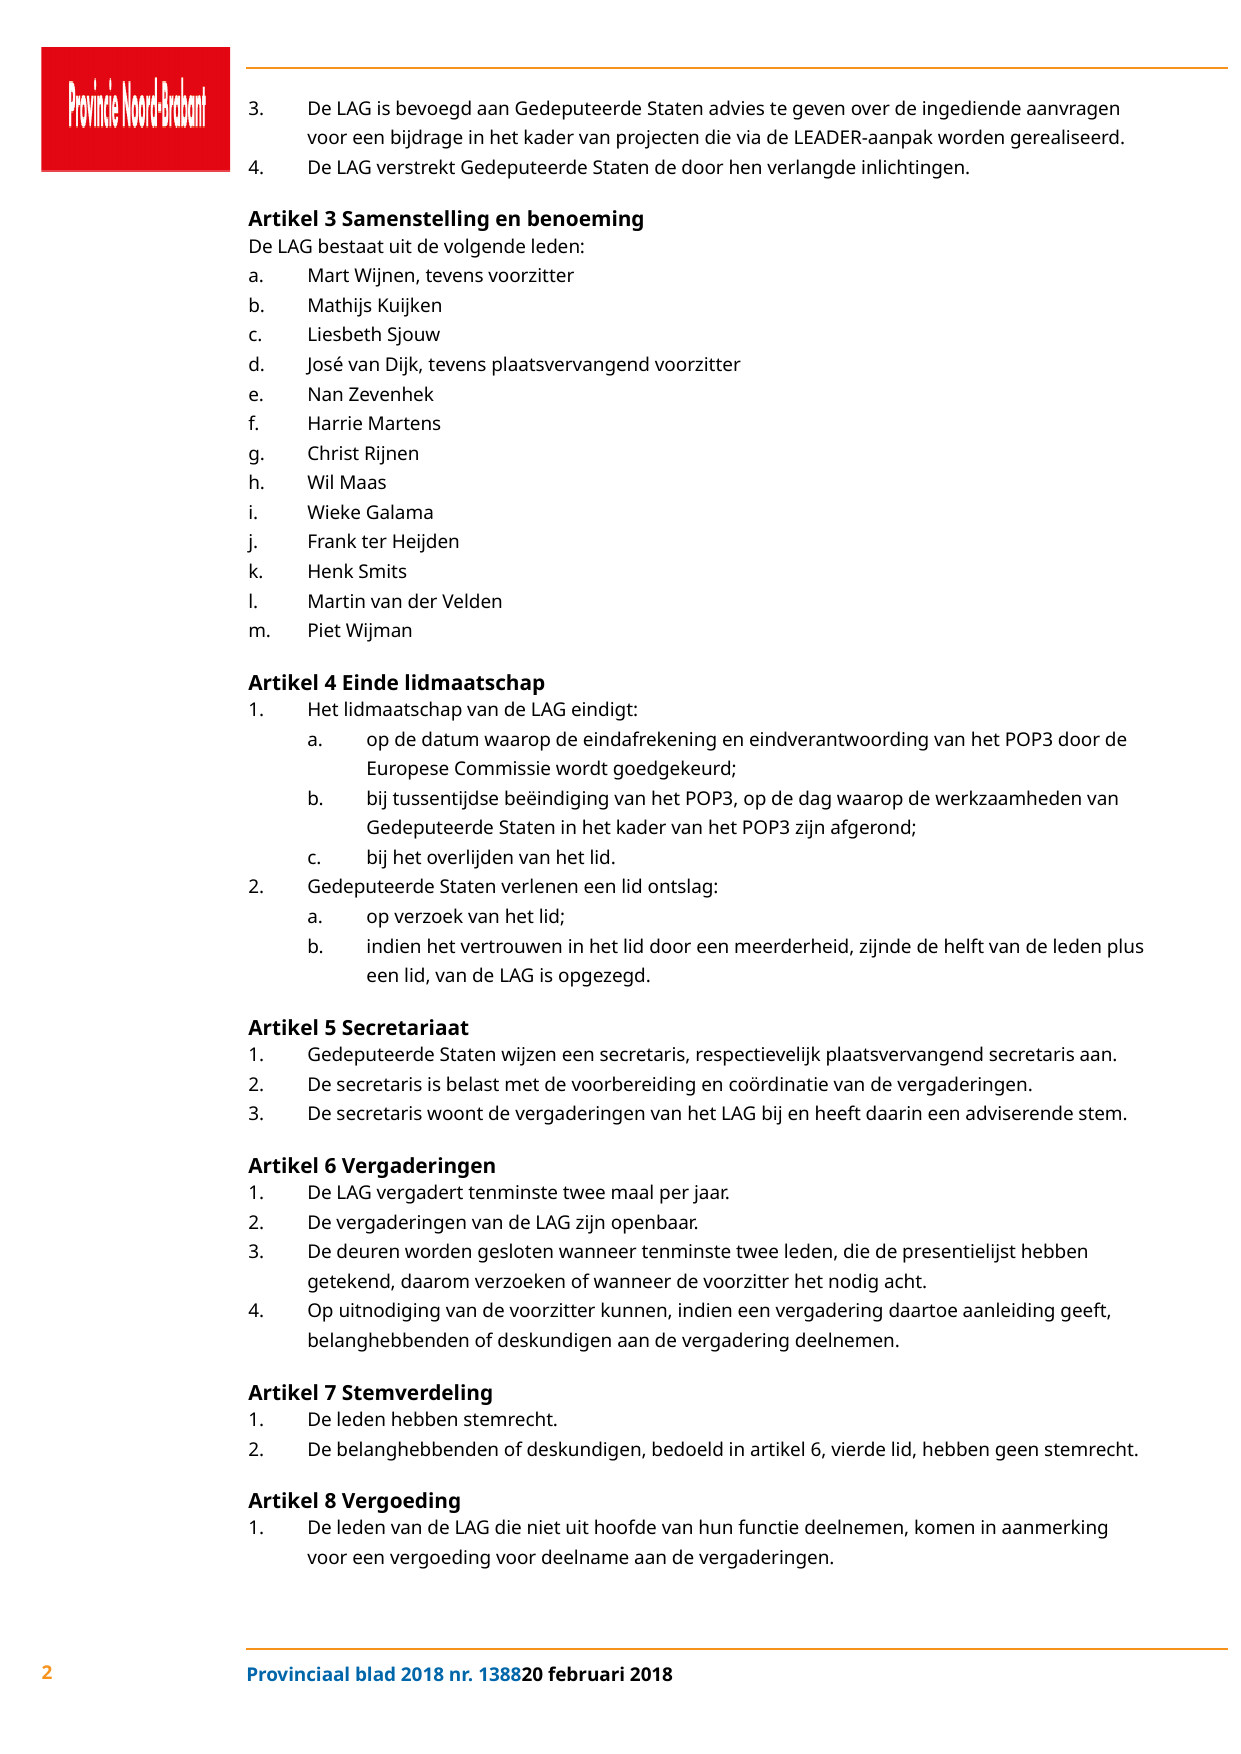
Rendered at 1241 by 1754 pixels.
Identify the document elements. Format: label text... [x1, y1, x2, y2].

list De deuren worden gesloten wanneer tenminste twee leden, die de presentielijst hebben getekend, daarom verzoeken of wanneer de voorzitter het nodig acht. [248, 1238, 1152, 1294]
list Mathijs Kuijken [248, 292, 1152, 318]
list Martin van der Velden [248, 588, 1152, 613]
list De secretaris is belast met de voorbereiding en coördinatie van de vergaderingen. [248, 1071, 1152, 1097]
list Wil Maas [248, 469, 1152, 495]
picture [41, 47, 231, 172]
list op verzoek van het lid; [307, 903, 1152, 929]
text Artikel 5 Secretariaat [248, 1013, 1152, 1041]
list De LAG verstrekt Gedeputeerde Staten de door hen verlangde inlichtingen. [248, 154, 1152, 180]
list Het lidmaatschap van de LAG eindigt: [248, 696, 1152, 722]
text Artikel 6 Vergaderingen [248, 1151, 1152, 1179]
list De LAG vergadert tenminste twee maal per jaar. [248, 1179, 1152, 1205]
list Nan Zevenhek [248, 381, 1152, 406]
text Artikel 7 Stemverdeling [248, 1378, 1152, 1406]
text Artikel 3 Samenstelling en benoeming [248, 204, 1152, 233]
list Frank ter Heijden [248, 529, 1152, 554]
list De belanghebbenden of deskundigen, bedoeld in artikel 6, vierde lid, hebben geen stemrecht. [248, 1436, 1152, 1461]
text Artikel 4 Einde lidmaatschap [248, 668, 1152, 696]
text De LAG bestaat uit de volgende leden: [248, 233, 1152, 258]
list De secretaris woont de vergaderingen van het LAG bij en heeft daarin een adviserende stem. [248, 1101, 1152, 1126]
list Liesbeth Sjouw [248, 322, 1152, 347]
list De vergaderingen van de LAG zijn openbaar. [248, 1209, 1152, 1235]
list op de datum waarop de eindafrekening en eindverantwoording van het POP3 door de Europese Commissie wordt goedgekeurd; [307, 726, 1152, 781]
list De leden hebben stemrecht. [248, 1406, 1152, 1432]
list Wieke Galama [248, 499, 1152, 525]
list bij tussentijdse beëindiging van het POP3, op de dag waarop de werkzaamheden van Gedeputeerde Staten in het kader van het POP3 zijn afgerond; [307, 785, 1152, 840]
list indien het vertrouwen in het lid door een meerderheid, zijnde de helft van de leden plus een lid, van de LAG is opgezegd. [307, 933, 1152, 988]
list De LAG is bevoegd aan Gedeputeerde Staten advies te geven over de ingediende aanvragen voor een bijdrage in het kader van projecten die via de LEADER-aanpak worden gerealiseerd. [248, 95, 1152, 150]
list Piet Wijman [248, 617, 1152, 643]
list bij het overlijden van het lid. [307, 844, 1152, 870]
list Gedeputeerde Staten wijzen een secretaris, respectievelijk plaatsvervangend secretaris aan. [248, 1041, 1152, 1067]
list Harrie Martens [248, 410, 1152, 436]
list Christ Rijnen [248, 440, 1152, 466]
list Mart Wijnen, tevens voorzitter [248, 262, 1152, 288]
list Henk Smits [248, 558, 1152, 584]
text Artikel 8 Vergoeding [248, 1486, 1152, 1514]
list Gedeputeerde Staten verlenen een lid ontslag: [248, 874, 1152, 899]
list De leden van de LAG die niet uit hoofde van hun functie deelnemen, komen in aanmerking voor een vergoeding voor deelname aan de vergaderingen. [248, 1514, 1152, 1570]
list Op uitnodiging van de voorzitter kunnen, indien een vergadering daartoe aanleiding geeft, belanghebbenden of deskundigen aan de vergadering deelnemen. [248, 1298, 1152, 1353]
list José van Dijk, tevens plaatsvervangend voorzitter [248, 351, 1152, 377]
